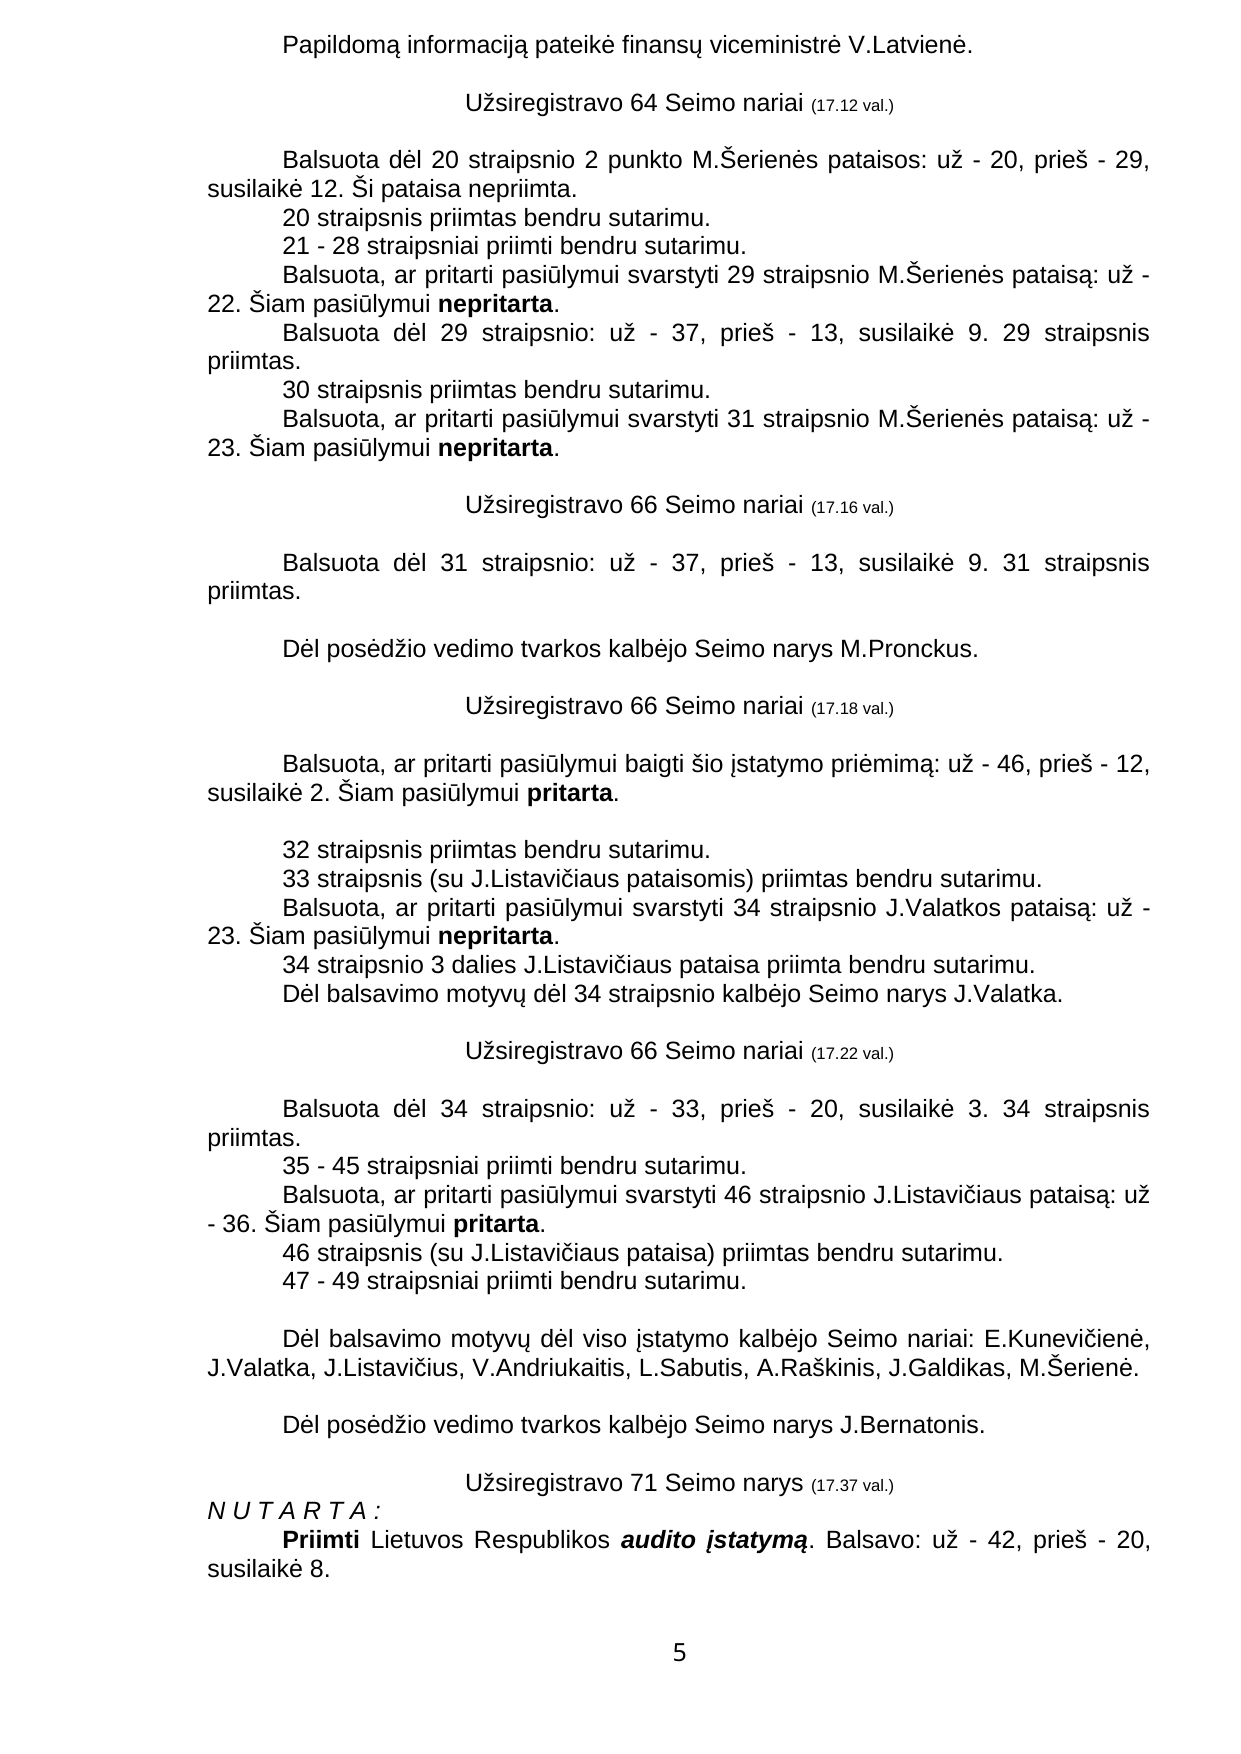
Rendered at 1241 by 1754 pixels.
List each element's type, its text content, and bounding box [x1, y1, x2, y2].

text 33 straipsnis (su J.Listavičiaus pataisomis) priimtas bendru sutarimu. [207, 864, 1152, 892]
text Užsiregistravo 71 Seimo narys (17.37 val.) [207, 1467, 1152, 1496]
text Balsuota, ar pritarti pasiūlymui baigti šio įstatymo priėmimą: už - 46, prieš - 12, susilaikė 2. Šiam pasiūlymui pritarta. [207, 749, 1152, 806]
text Priimti Lietuvos Respublikos audito įstatymą. Balsavo: už - 42, prieš - 20, susilaikė 8. [207, 1525, 1152, 1582]
text Balsuota, ar pritarti pasiūlymui svarstyti 29 straipsnio M.Šerienės pataisą: už - 22. Šiam pasiūlymui nepritarta. [207, 260, 1152, 317]
text Dėl posėdžio vedimo tvarkos kalbėjo Seimo narys M.Pronckus. [207, 634, 1152, 662]
text N U T A R T A : [207, 1496, 1152, 1525]
text 20 straipsnis priimtas bendru sutarimu. [207, 202, 1152, 231]
text Užsiregistravo 66 Seimo nariai (17.22 val.) [207, 1036, 1152, 1065]
text Papildomą informaciją pateikė finansų viceministrė V.Latvienė. [207, 30, 1152, 59]
text 32 straipsnis priimtas bendru sutarimu. [207, 835, 1152, 864]
text 21 - 28 straipsniai priimti bendru sutarimu. [207, 231, 1152, 260]
text Užsiregistravo 66 Seimo nariai (17.18 val.) [207, 691, 1152, 720]
text Balsuota, ar pritarti pasiūlymui svarstyti 46 straipsnio J.Listavičiaus pataisą: už - 36. Šiam pasiūlymui pritarta. [207, 1180, 1152, 1237]
text Užsiregistravo 66 Seimo nariai (17.16 val.) [207, 490, 1152, 519]
text 34 straipsnio 3 dalies J.Listavičiaus pataisa priimta bendru sutarimu. [207, 950, 1152, 979]
text Dėl balsavimo motyvų dėl 34 straipsnio kalbėjo Seimo narys J.Valatka. [207, 979, 1152, 1007]
text Balsuota dėl 20 straipsnio 2 punkto M.Šerienės pataisos: už - 20, prieš - 29, susilaikė 12. Ši pataisa nepriimta. [207, 145, 1152, 202]
text Dėl balsavimo motyvų dėl viso įstatymo kalbėjo Seimo nariai: E.Kunevičienė, J.Valatka, J.Listavičius, V.Andriukaitis, L.Sabutis, A.Raškinis, J.Galdikas, M.Šerienė. [207, 1324, 1152, 1381]
text Balsuota dėl 34 straipsnio: už - 33, prieš - 20, susilaikė 3. 34 straipsnis priimtas. [207, 1094, 1152, 1151]
text Balsuota dėl 31 straipsnio: už - 37, prieš - 13, susilaikė 9. 31 straipsnis priimtas. [207, 547, 1152, 605]
text Balsuota, ar pritarti pasiūlymui svarstyti 31 straipsnio M.Šerienės pataisą: už - 23. Šiam pasiūlymui nepritarta. [207, 404, 1152, 461]
text Balsuota dėl 29 straipsnio: už - 37, prieš - 13, susilaikė 9. 29 straipsnis priimtas. [207, 317, 1152, 375]
text 46 straipsnis (su J.Listavičiaus pataisa) priimtas bendru sutarimu. [207, 1237, 1152, 1266]
text 47 - 49 straipsniai priimti bendru sutarimu. [207, 1266, 1152, 1295]
text Dėl posėdžio vedimo tvarkos kalbėjo Seimo narys J.Bernatonis. [207, 1410, 1152, 1439]
text Užsiregistravo 64 Seimo nariai (17.12 val.) [207, 87, 1152, 116]
text Balsuota, ar pritarti pasiūlymui svarstyti 34 straipsnio J.Valatkos pataisą: už - 23. Šiam pasiūlymui nepritarta. [207, 892, 1152, 950]
text 30 straipsnis priimtas bendru sutarimu. [207, 375, 1152, 404]
text 35 - 45 straipsniai priimti bendru sutarimu. [207, 1151, 1152, 1180]
